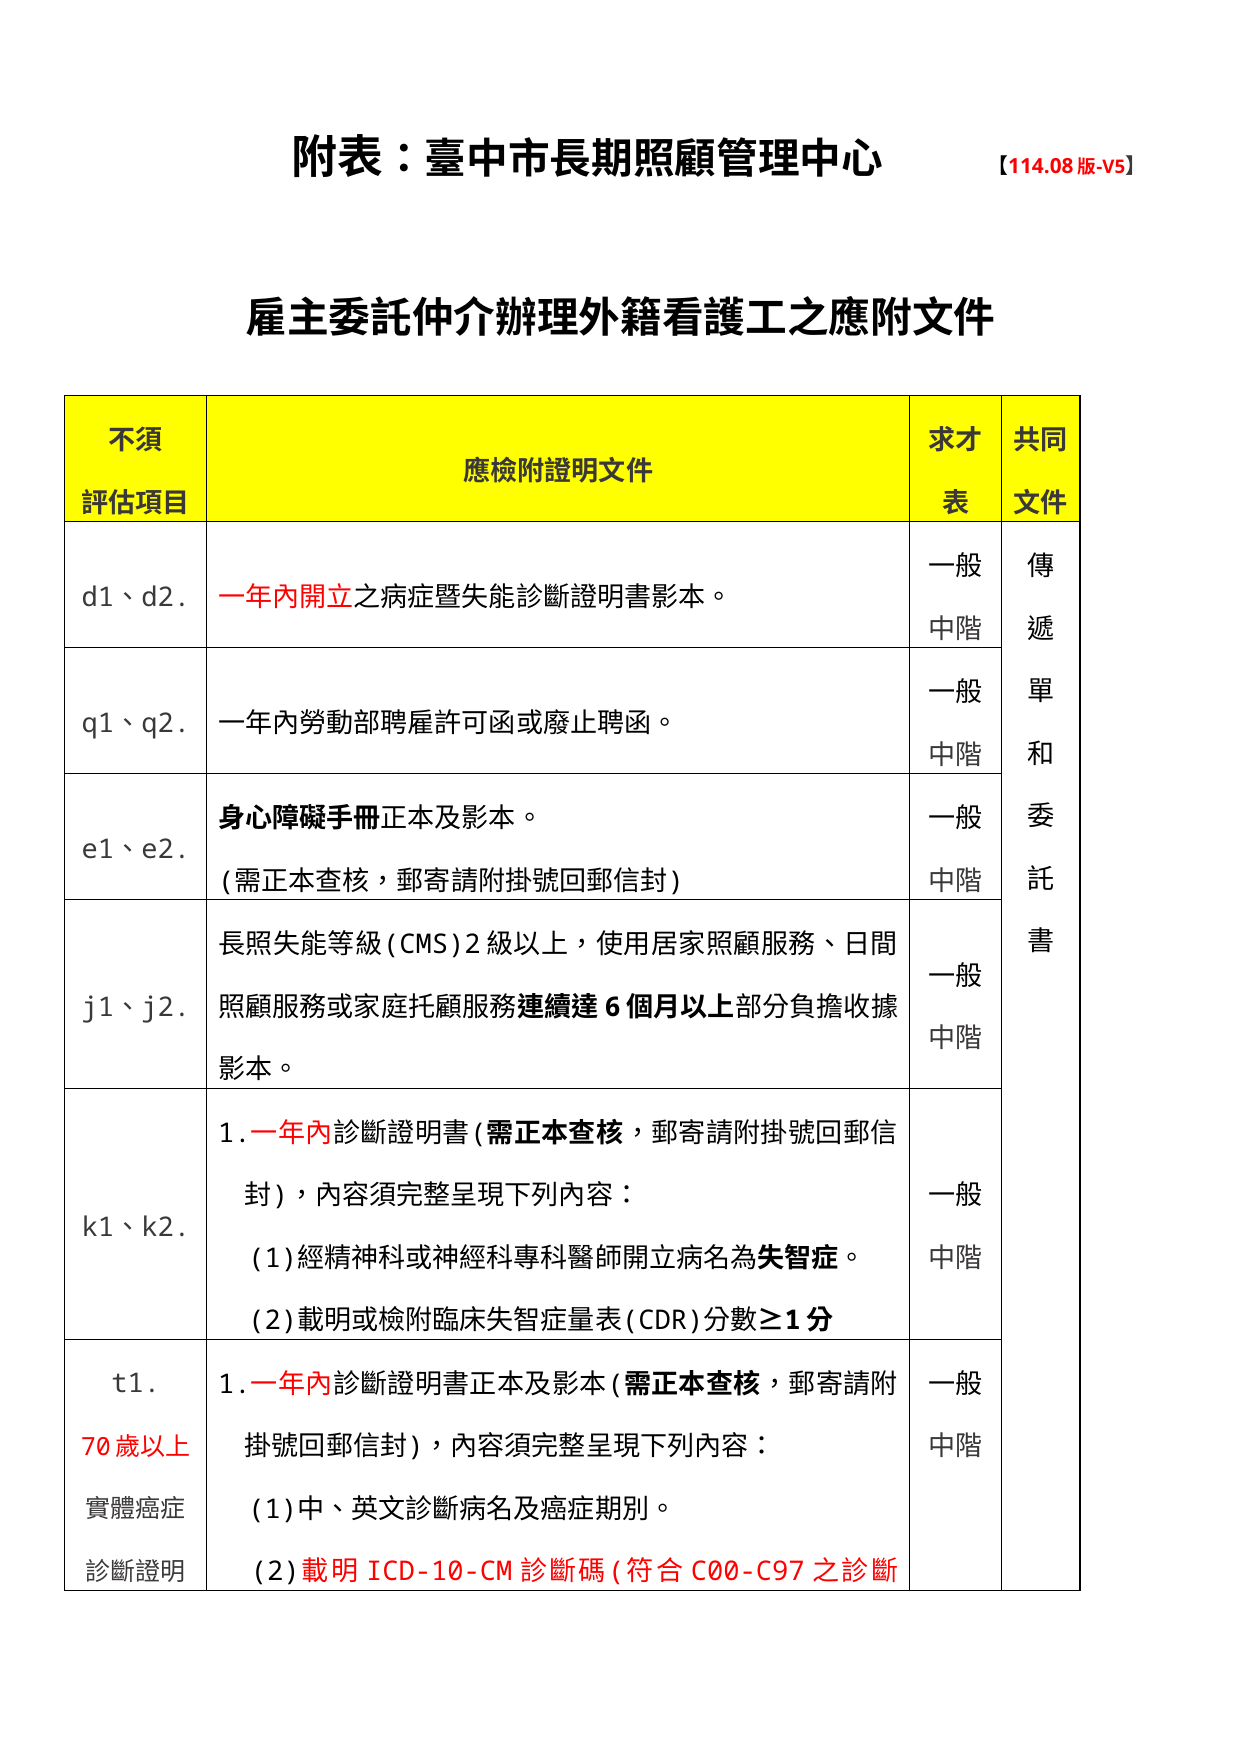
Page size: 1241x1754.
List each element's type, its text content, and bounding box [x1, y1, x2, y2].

table_cell 一般 中階 [910, 774, 1001, 899]
table_header 求才表 [910, 396, 1001, 521]
text 雇主委託仲介辦理外籍看護工之應附文件 [112, 272, 1128, 335]
table_header 應檢附證明文件 [207, 396, 909, 521]
table_cell 一般 中階 [910, 648, 1001, 773]
table_cell 1.一年內診斷證明書(需正本查核，郵寄請附掛號回郵信封)，內容須完整呈現下列內容： (1)經精神科或神經科專科醫師開立病名為失智症。 (2)載明或檢附臨床失智症量表(CDR)分數≥1分 [207, 1089, 909, 1339]
text 附表：臺中市長期照顧管理中心 【114.08版-V5】 [112, 81, 1146, 206]
table_header 共同文件 [1002, 396, 1079, 521]
table_cell q1、q2. [65, 648, 206, 773]
table_cell 一般 中階 [910, 1089, 1001, 1339]
table_cell k1、k2. [65, 1089, 206, 1339]
table_cell 長照失能等級(CMS)2級以上，使用居家照顧服務、日間照顧服務或家庭托顧服務連續達6個月以上部分負擔收據影本。 [207, 900, 909, 1088]
table_cell 1.一年內診斷證明書正本及影本(需正本查核，郵寄請附掛號回郵信封)，內容須完整呈現下列內容： (1)中、英文診斷病名及癌症期別。 (2)載明ICD-10-CM診斷碼(符合C00-C97之診斷 [207, 1340, 909, 1590]
table_header 不須 評估項目 [65, 396, 206, 521]
table_cell 一般 中階 [910, 522, 1001, 647]
table_cell j1、j2. [65, 900, 206, 1088]
table_cell 傳 遞 單 和 委 託 書 [1002, 522, 1079, 1590]
table_cell 身心障礙手冊正本及影本。 (需正本查核，郵寄請附掛號回郵信封) [207, 774, 909, 899]
table_cell d1、d2. [65, 522, 206, 647]
table_cell 一年內勞動部聘雇許可函或廢止聘函。 [207, 648, 909, 773]
table_cell t1. 70歲以上 實體癌症診斷證明 [65, 1340, 206, 1590]
table_cell 一年內開立之病症暨失能診斷證明書影本。 [207, 522, 909, 647]
table_cell e1、e2. [65, 774, 206, 899]
table_cell 一般 中階 [910, 1340, 1001, 1590]
table_cell 一般 中階 [910, 900, 1001, 1088]
